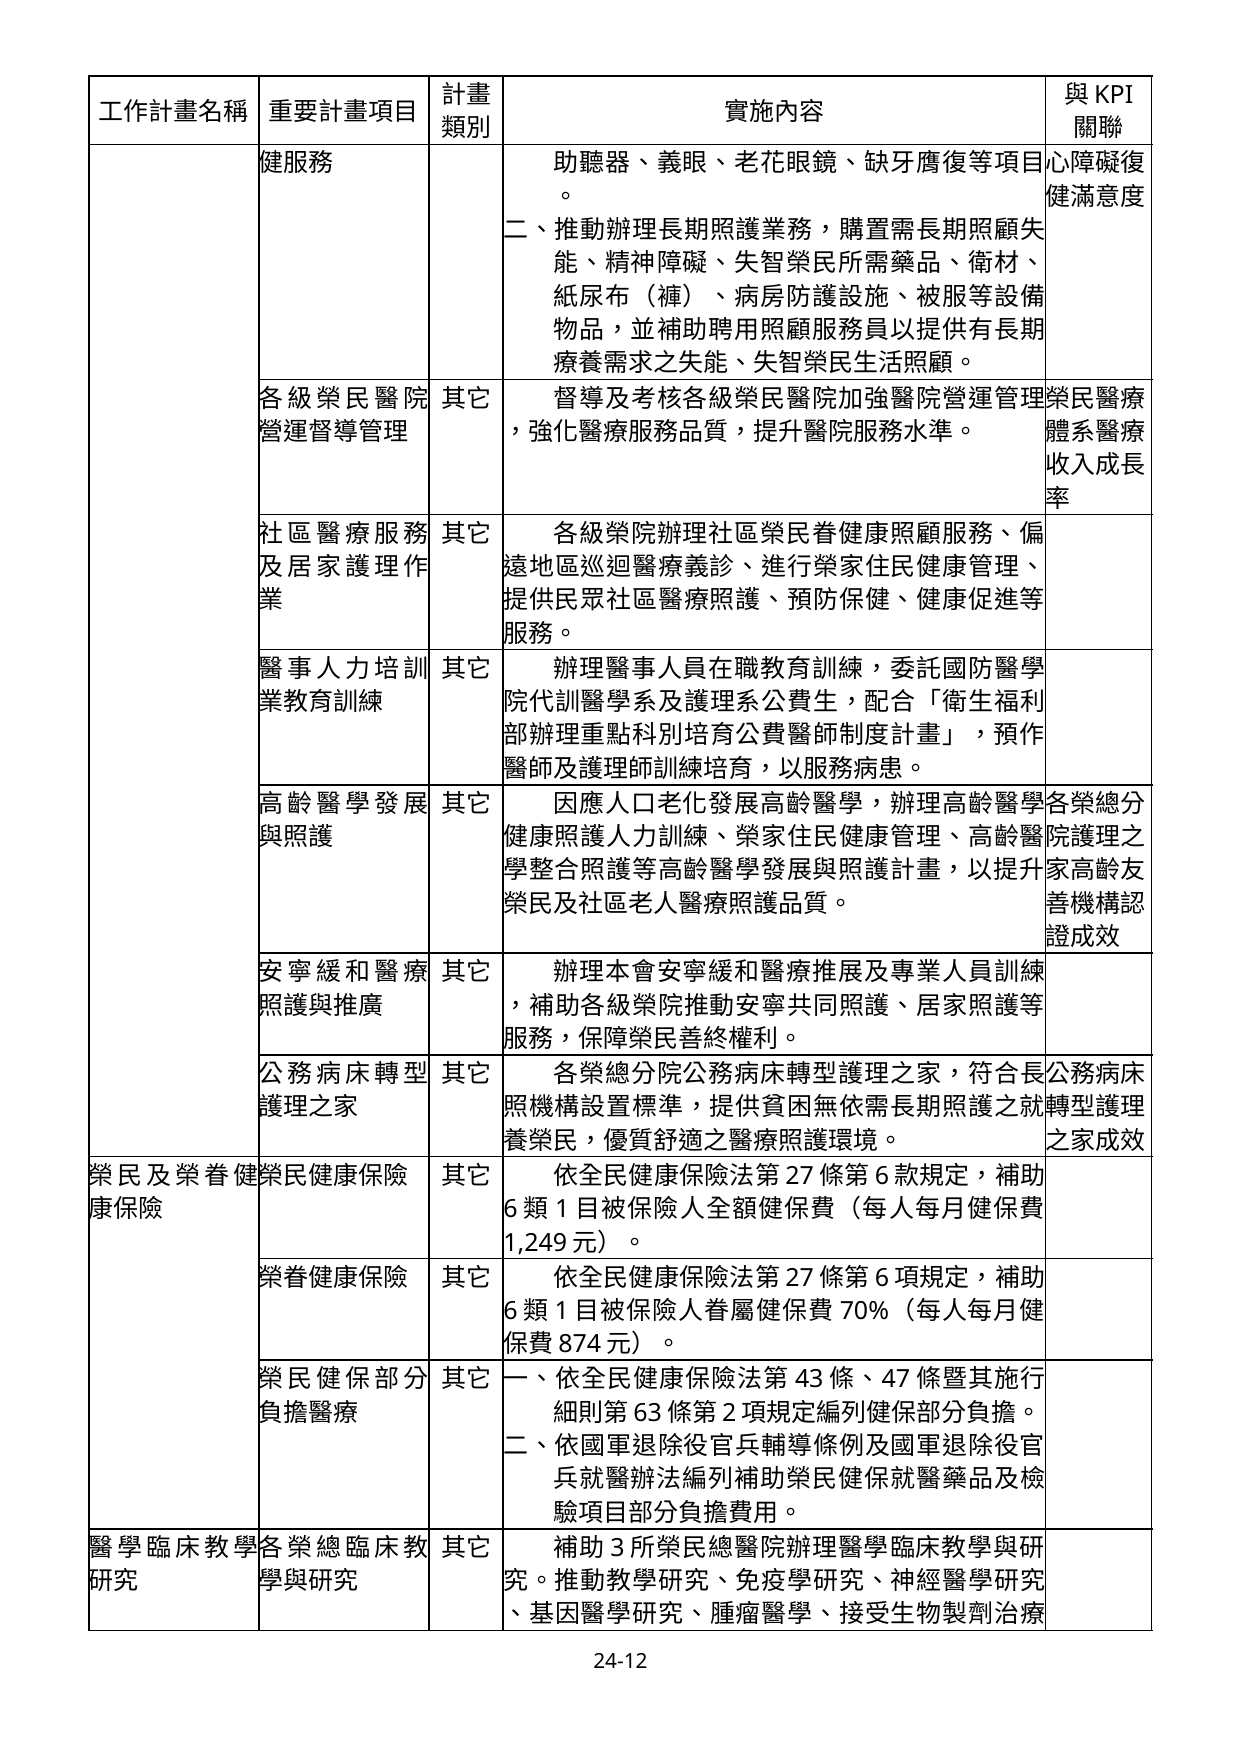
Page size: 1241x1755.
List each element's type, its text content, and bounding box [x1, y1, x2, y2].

table_cell 辦理本會安寧緩和醫療推展及專業人員訓練，補助各級榮院推動安寧共同照護、居家照護等服務，保障榮民善終權利。 [504, 954, 1045, 1054]
table_cell 各級榮民醫院營運督導管理 [260, 380, 428, 514]
table_cell [1046, 515, 1151, 649]
table_cell 其它 [430, 1157, 502, 1258]
table_cell 其它 [430, 650, 502, 784]
table_cell 因應人口老化發展高齡醫學，辦理高齡醫學健康照護人力訓練、榮家住民健康管理、高齡醫學整合照護等高齡醫學發展與照護計畫，以提升榮民及社區老人醫療照護品質。 [504, 786, 1045, 952]
table_cell 其它 [430, 515, 502, 649]
table_cell 督導及考核各級榮民醫院加強醫院營運管理，強化醫療服務品質，提升醫院服務水準。 [504, 380, 1045, 514]
table_cell 補助3所榮民總醫院辦理醫學臨床教學與研究。推動教學研究、免疫學研究、神經醫學研究、基因醫學研究、腫瘤醫學、接受生物製劑治療 [504, 1530, 1045, 1629]
table_cell 其它 [430, 786, 502, 952]
table_cell 社區醫療服務及居家護理作業 [260, 515, 428, 649]
table_cell 其它 [430, 1259, 502, 1359]
table_cell 健服務 [260, 145, 428, 378]
table_cell 心障礙復健滿意度 [1046, 145, 1151, 378]
table_cell [90, 145, 258, 1156]
table_cell 榮民醫療體系醫療收入成長率 [1046, 380, 1151, 514]
table_header 重要計畫項目 [260, 77, 428, 143]
table_cell 榮民健康保險 [260, 1157, 428, 1258]
table_cell 各榮總分院公務病床轉型護理之家，符合長照機構設置標準，提供貧困無依需長期照護之就養榮民，優質舒適之醫療照護環境。 [504, 1056, 1045, 1156]
table_cell [1046, 1530, 1151, 1629]
table_cell 其它 [430, 380, 502, 514]
table_cell [430, 145, 502, 378]
table_cell 助聽器、義眼、老花眼鏡、缺牙膺復等項目。 二、推動辦理長期照護業務，購置需長期照顧失能、精神障礙、失智榮民所需藥品、衛材、紙尿布（褲）、病房防護設施、被服等設備物品，並補助聘用照顧服務員以提供有長期療養需求之失能、失智榮民生活照顧。 [504, 145, 1045, 378]
table_cell 醫事人力培訓業教育訓練 [260, 650, 428, 784]
table_cell 各榮總分院護理之家高齡友善機構認證成效 [1046, 786, 1151, 952]
table_cell 其它 [430, 1056, 502, 1156]
table_cell [1046, 650, 1151, 784]
table_cell 各級榮院辦理社區榮民眷健康照顧服務、偏遠地區巡迴醫療義診、進行榮家住民健康管理、提供民眾社區醫療照護、預防保健、健康促進等服務。 [504, 515, 1045, 649]
table_cell [1046, 954, 1151, 1054]
table_cell 公務病床轉型護理之家成效 [1046, 1056, 1151, 1156]
table_cell 一、依全民健康保險法第43條、47條暨其施行細則第63條第2項規定編列健保部分負擔。 二、依國軍退除役官兵輔導條例及國軍退除役官兵就醫辦法編列補助榮民健保就醫藥品及檢驗項目部分負擔費用。 [504, 1361, 1045, 1528]
table_cell 榮眷健康保險 [260, 1259, 428, 1359]
table_cell [1046, 1361, 1151, 1528]
table_cell 依全民健康保險法第27條第6項規定，補助6類1目被保險人眷屬健保費70%（每人每月健保費874元）。 [504, 1259, 1045, 1359]
table_cell 依全民健康保險法第27條第6款規定，補助6類1目被保險人全額健保費（每人每月健保費1,249元）。 [504, 1157, 1045, 1258]
table_cell 各榮總臨床教學與研究 [260, 1530, 428, 1629]
table_cell 其它 [430, 1530, 502, 1629]
table_cell 其它 [430, 1361, 502, 1528]
table_header 計畫類別 [430, 77, 502, 143]
table_cell [1046, 1157, 1151, 1258]
table_cell 榮民及榮眷健康保險 [90, 1157, 258, 1528]
table_cell 其它 [430, 954, 502, 1054]
table_cell 公務病床轉型護理之家 [260, 1056, 428, 1156]
table_cell [1046, 1259, 1151, 1359]
table_header 工作計畫名稱 [90, 77, 258, 143]
table_header 與KPI 關聯 [1046, 77, 1151, 143]
table_cell 安寧緩和醫療照護與推廣 [260, 954, 428, 1054]
table_header 實施內容 [504, 77, 1045, 143]
table_cell 榮民健保部分負擔醫療 [260, 1361, 428, 1528]
table_cell 高齡醫學發展與照護 [260, 786, 428, 952]
table_cell 辦理醫事人員在職教育訓練，委託國防醫學院代訓醫學系及護理系公費生，配合「衛生福利部辦理重點科別培育公費醫師制度計畫」，預作醫師及護理師訓練培育，以服務病患。 [504, 650, 1045, 784]
table_cell 醫學臨床教學研究 [90, 1530, 258, 1629]
